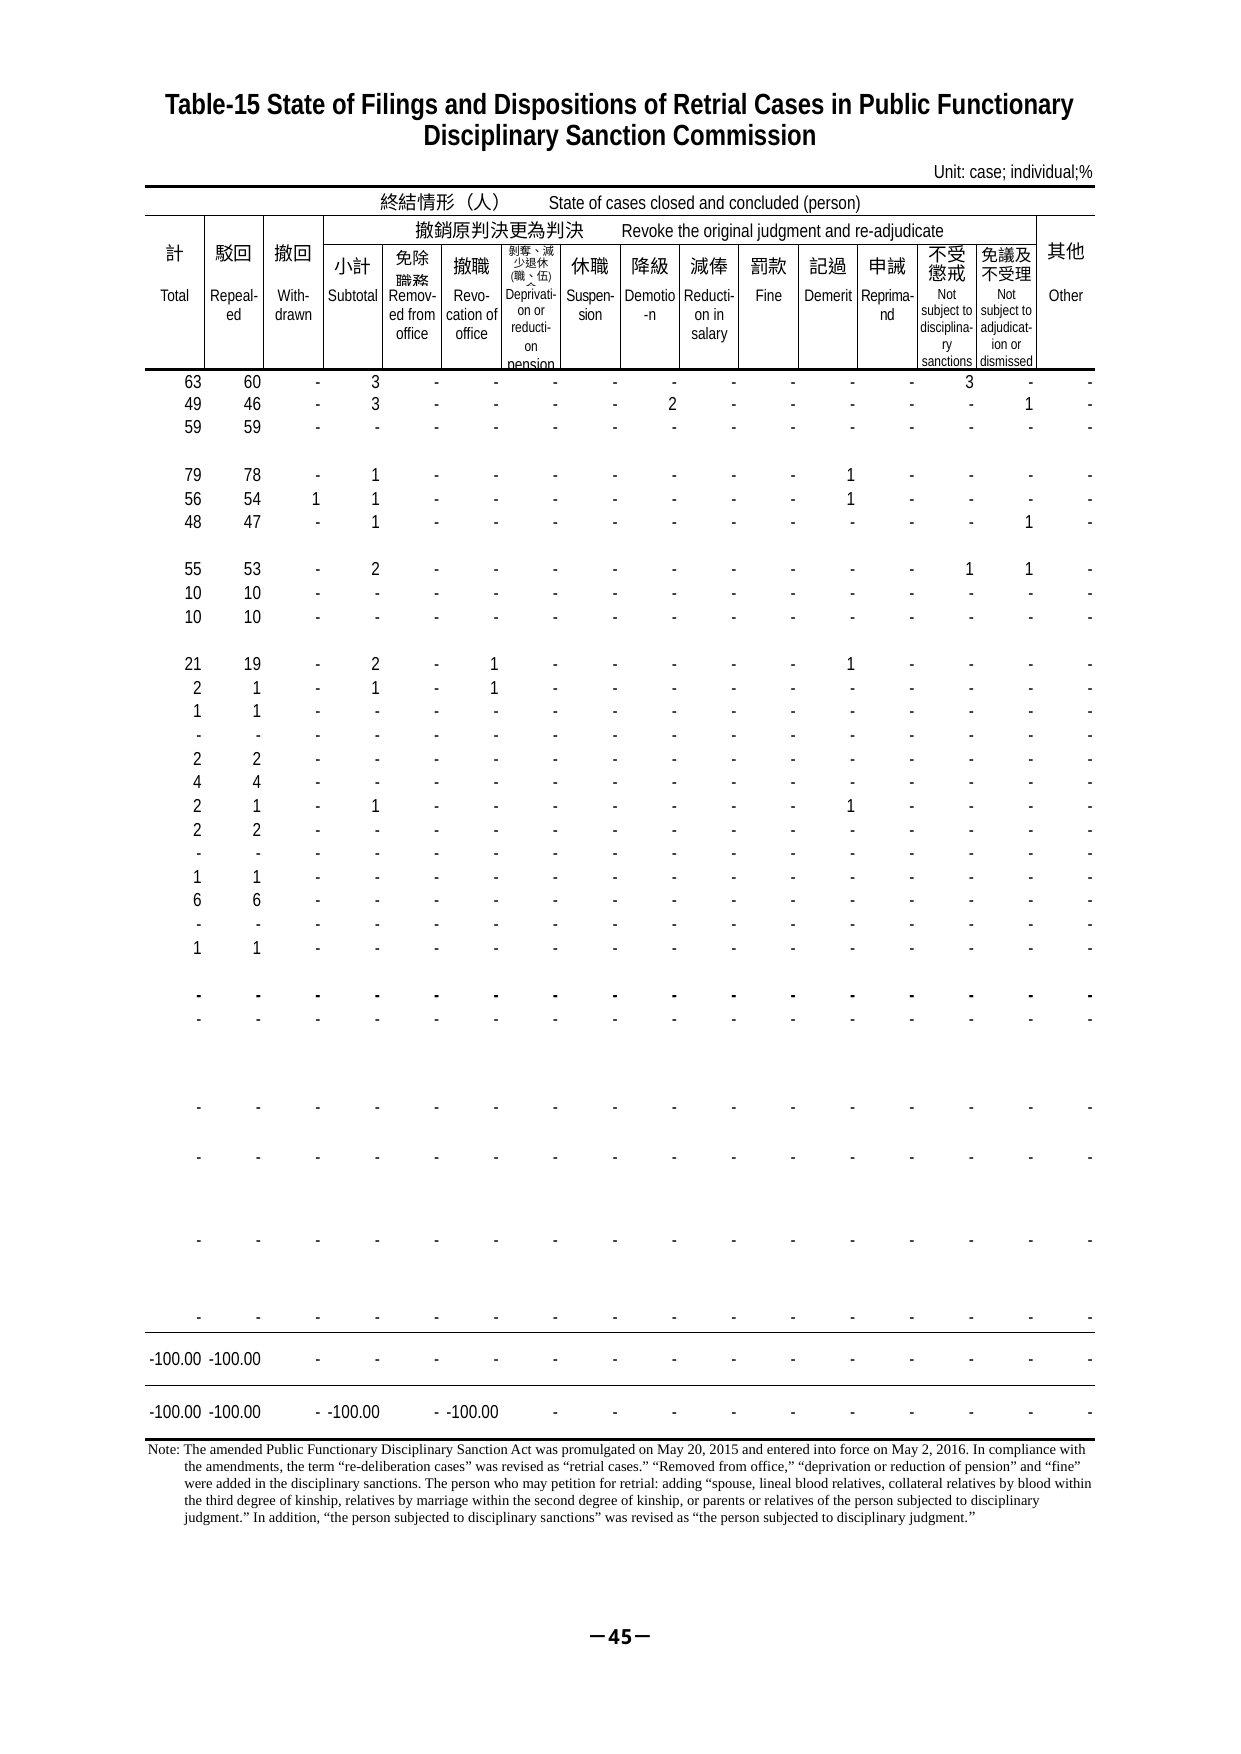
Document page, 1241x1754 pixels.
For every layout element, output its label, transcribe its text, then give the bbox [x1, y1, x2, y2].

table_cell - [501, 818, 561, 841]
table_cell - [977, 1078, 1036, 1137]
table_cell - [739, 936, 798, 959]
table_cell - [442, 699, 501, 723]
table_cell - [383, 936, 442, 959]
table_cell - [977, 1302, 1036, 1332]
table_cell - [323, 912, 382, 936]
table_cell 小計 [324, 245, 382, 285]
table_cell - [1036, 723, 1095, 746]
table_cell [145, 628, 204, 652]
table_cell 1 [204, 865, 263, 888]
table_cell - [917, 888, 977, 912]
table_cell - [858, 605, 917, 628]
table_cell [798, 1054, 858, 1077]
table_cell - [858, 510, 917, 534]
table_cell - [739, 652, 798, 676]
table_cell - [501, 1078, 561, 1137]
table_cell - [1036, 746, 1095, 770]
table_cell - [383, 392, 442, 415]
table_cell - [620, 770, 679, 794]
table_cell - [501, 605, 561, 628]
table_cell - [798, 581, 858, 604]
table_cell - [739, 699, 798, 723]
table_cell - [680, 770, 739, 794]
table_cell - [561, 818, 620, 841]
table_cell - [739, 1302, 798, 1332]
table_cell - [680, 723, 739, 746]
table_cell -100.00 [145, 1333, 204, 1385]
table_cell [561, 1030, 620, 1054]
table_cell - [204, 1078, 263, 1137]
table_cell -100.00 [204, 1333, 263, 1385]
table_cell - [323, 1178, 382, 1302]
table_cell [1036, 1030, 1095, 1054]
table_cell - [680, 1333, 739, 1385]
table_cell - [680, 1137, 739, 1178]
table_cell - [620, 888, 679, 912]
table_cell - [977, 865, 1036, 888]
table_cell - [383, 415, 442, 439]
table_cell - [917, 605, 977, 628]
table_cell - [620, 605, 679, 628]
table_cell - [1036, 936, 1095, 959]
table_header 終結情形（人） State of cases closed and concluded (person) [145, 188, 1095, 214]
table_cell Repeal-ed [205, 285, 263, 368]
table_cell - [858, 818, 917, 841]
table_cell - [798, 510, 858, 534]
table_cell - [145, 912, 204, 936]
table_cell [264, 439, 323, 463]
table_cell [383, 534, 442, 557]
table_cell - [739, 676, 798, 699]
table_cell [1036, 1054, 1095, 1077]
table_cell [739, 439, 798, 463]
table_cell - [680, 652, 739, 676]
table_cell 1 [798, 652, 858, 676]
table_cell - [501, 1333, 561, 1385]
table_cell - [1036, 557, 1095, 581]
table_cell [739, 628, 798, 652]
table_cell - [383, 841, 442, 865]
table_cell [561, 1054, 620, 1077]
table_cell - [264, 463, 323, 486]
table_cell - [383, 746, 442, 770]
table_cell [442, 1054, 501, 1077]
table_cell [1036, 534, 1095, 557]
table_cell - [917, 1007, 977, 1030]
table_cell - [977, 983, 1036, 1007]
table_cell - [917, 652, 977, 676]
table_cell - [561, 936, 620, 959]
table_cell - [204, 1007, 263, 1030]
table_cell - [501, 463, 561, 486]
table_cell - [264, 888, 323, 912]
table_cell - [798, 605, 858, 628]
table_cell - [739, 581, 798, 604]
table_cell - [383, 581, 442, 604]
table_cell - [145, 1078, 204, 1137]
table_cell - [383, 794, 442, 817]
table_cell 剝奪、減少退休(職、伍) 金 [502, 245, 560, 285]
table_cell - [264, 605, 323, 628]
table_cell - [442, 1302, 501, 1332]
table_cell 1 [442, 676, 501, 699]
table_cell - [204, 1302, 263, 1332]
table_cell - [1036, 1137, 1095, 1178]
table_cell - [1036, 888, 1095, 912]
table_cell Reducti-on in salary [680, 285, 738, 368]
table_cell [620, 1054, 679, 1077]
table_cell - [442, 557, 501, 581]
table_cell - [977, 1333, 1036, 1385]
table_cell - [917, 699, 977, 723]
table_cell 4 [145, 770, 204, 794]
table_cell - [383, 510, 442, 534]
table_cell - [798, 841, 858, 865]
table_cell - [145, 841, 204, 865]
table_cell - [620, 699, 679, 723]
table_cell [620, 628, 679, 652]
table_cell - [264, 841, 323, 865]
table_cell - [798, 888, 858, 912]
table_cell [739, 534, 798, 557]
table_cell - [798, 371, 858, 392]
table_cell [204, 1054, 263, 1077]
table_cell - [680, 486, 739, 510]
table_cell 1 [323, 794, 382, 817]
table_cell - [442, 770, 501, 794]
table_cell - [1036, 1078, 1095, 1137]
table_cell - [561, 1078, 620, 1137]
table_cell - [858, 581, 917, 604]
table_cell 55 [145, 557, 204, 581]
table_cell Suspen- sion [561, 285, 620, 368]
table_cell [383, 959, 442, 983]
table_cell - [739, 1007, 798, 1030]
table_cell - [383, 676, 442, 699]
table_cell - [442, 1178, 501, 1302]
table_cell [204, 1030, 263, 1054]
table_cell - [917, 770, 977, 794]
table_cell [264, 1054, 323, 1077]
table_cell - [264, 770, 323, 794]
table_cell - [680, 415, 739, 439]
table_cell - [561, 983, 620, 1007]
table_cell 78 [204, 463, 263, 486]
table_cell - [442, 463, 501, 486]
table_cell - [442, 1137, 501, 1178]
table_cell - [383, 912, 442, 936]
table_cell - [561, 865, 620, 888]
table_cell - [501, 1137, 561, 1178]
table_cell - [620, 676, 679, 699]
table_cell [620, 534, 679, 557]
table_cell [798, 534, 858, 557]
table_cell [977, 534, 1036, 557]
table_cell 1 [264, 486, 323, 510]
table_cell - [383, 605, 442, 628]
table_cell [680, 628, 739, 652]
table_cell [739, 1054, 798, 1077]
table_cell - [383, 865, 442, 888]
table_cell 記過 [799, 245, 857, 285]
table_cell - [858, 841, 917, 865]
table_cell - [798, 1137, 858, 1178]
table_cell 1 [977, 557, 1036, 581]
table_cell - [798, 746, 858, 770]
table_cell - [204, 983, 263, 1007]
table_cell - [739, 463, 798, 486]
table_cell - [323, 770, 382, 794]
table_cell [145, 1030, 204, 1054]
table_cell - [798, 723, 858, 746]
table_cell - [858, 652, 917, 676]
table_cell - [858, 676, 917, 699]
table_cell [798, 439, 858, 463]
table_cell - [323, 746, 382, 770]
table_cell - [680, 746, 739, 770]
table_cell 1 [204, 794, 263, 817]
table_cell 撤回 [264, 216, 323, 285]
table_cell [917, 959, 977, 983]
table_cell - [323, 888, 382, 912]
table_cell - [680, 699, 739, 723]
table_cell - [442, 510, 501, 534]
table_cell - [1036, 510, 1095, 534]
table_cell - [561, 676, 620, 699]
table_cell - [561, 392, 620, 415]
table_cell - [680, 676, 739, 699]
table_cell - [620, 1137, 679, 1178]
table_cell - [1036, 912, 1095, 936]
table_cell - [977, 794, 1036, 817]
table_cell - [1036, 652, 1095, 676]
table_cell - [798, 415, 858, 439]
table_cell [145, 534, 204, 557]
table_cell - [323, 699, 382, 723]
table_cell - [383, 723, 442, 746]
table_cell [1036, 439, 1095, 463]
table_cell - [145, 1137, 204, 1178]
table_cell 1 [798, 794, 858, 817]
table_cell - [620, 510, 679, 534]
table_cell - [323, 1302, 382, 1332]
table_cell - [561, 841, 620, 865]
table_cell [323, 534, 382, 557]
table_cell 1 [977, 510, 1036, 534]
table_cell - [501, 841, 561, 865]
table_cell 59 [204, 415, 263, 439]
table_cell - [977, 888, 1036, 912]
table_cell - [442, 371, 501, 392]
table_cell - [858, 1137, 917, 1178]
table_cell [145, 439, 204, 463]
table_cell [323, 439, 382, 463]
table_cell - [383, 557, 442, 581]
table_cell - [383, 770, 442, 794]
table_cell - [739, 818, 798, 841]
table_cell [798, 628, 858, 652]
table_cell - [383, 1078, 442, 1137]
table_cell 6 [204, 888, 263, 912]
table_cell 47 [204, 510, 263, 534]
table_cell [383, 1030, 442, 1054]
table_cell - [739, 1333, 798, 1385]
table_cell - [264, 983, 323, 1007]
table_cell [1036, 959, 1095, 983]
text Unit: case; individual;% [148, 152, 1092, 185]
table_cell - [858, 463, 917, 486]
table_cell Total [145, 285, 204, 368]
table_cell 1 [323, 463, 382, 486]
table_cell - [323, 841, 382, 865]
table_cell With- drawn [264, 285, 323, 368]
table_cell - [739, 841, 798, 865]
table_cell 49 [145, 392, 204, 415]
table_cell - [680, 912, 739, 936]
table_cell - [442, 1007, 501, 1030]
table_cell - [204, 1178, 263, 1302]
table_cell - [858, 888, 917, 912]
table_cell - [264, 818, 323, 841]
table_cell - [264, 1137, 323, 1178]
table_cell - [501, 652, 561, 676]
table_cell [264, 628, 323, 652]
table_cell - [264, 794, 323, 817]
table_cell - [798, 699, 858, 723]
table_cell - [383, 983, 442, 1007]
table_cell [501, 439, 561, 463]
table_cell 計 [145, 216, 204, 285]
table_cell - [323, 818, 382, 841]
table_cell - [264, 723, 323, 746]
table_cell - [798, 1386, 858, 1438]
table_cell - [858, 983, 917, 1007]
table_cell - [798, 865, 858, 888]
table_cell - [798, 1333, 858, 1385]
table_cell - [858, 936, 917, 959]
table_cell 2 [145, 818, 204, 841]
table_cell - [442, 723, 501, 746]
table_cell [858, 534, 917, 557]
table_cell - [1036, 1386, 1095, 1438]
table_cell 60 [204, 371, 263, 392]
table_cell 其他 [1037, 216, 1095, 285]
table_cell [1036, 628, 1095, 652]
table_cell - [501, 699, 561, 723]
table_cell [680, 439, 739, 463]
table_cell - [1036, 415, 1095, 439]
table_cell [145, 959, 204, 983]
table_cell - [501, 486, 561, 510]
table_cell - [620, 371, 679, 392]
table_cell - [739, 392, 798, 415]
table_cell [620, 959, 679, 983]
table_cell Demotio-n [621, 285, 679, 368]
table_cell - [561, 1137, 620, 1178]
table_cell [204, 628, 263, 652]
table_cell - [442, 1333, 501, 1385]
table_cell - [501, 1178, 561, 1302]
table_cell - [680, 392, 739, 415]
table_cell Subtotal [324, 285, 382, 368]
table_cell [680, 1030, 739, 1054]
table_cell 46 [204, 392, 263, 415]
table_cell - [264, 1302, 323, 1332]
table_cell 21 [145, 652, 204, 676]
table_cell - [561, 1386, 620, 1438]
table_cell 罰款 [739, 245, 798, 285]
table_cell - [145, 1178, 204, 1302]
table_cell - [620, 983, 679, 1007]
table_cell - [977, 699, 1036, 723]
table_cell - [204, 1137, 263, 1178]
table_cell 3 [323, 392, 382, 415]
table_cell 4 [204, 770, 263, 794]
table_cell [501, 534, 561, 557]
table_cell - [917, 1137, 977, 1178]
table_cell 1 [145, 699, 204, 723]
table_cell 63 [145, 371, 204, 392]
table_cell Not subject to adjudicat-ion or dismissed [977, 285, 1036, 368]
table_cell - [561, 746, 620, 770]
table_cell - [442, 1078, 501, 1137]
table_cell - [739, 912, 798, 936]
table_cell - [739, 557, 798, 581]
table_cell Remov-ed from office [383, 285, 441, 368]
table_cell - [561, 415, 620, 439]
table_cell - [620, 1302, 679, 1332]
table_cell [977, 1054, 1036, 1077]
table_cell 1 [323, 510, 382, 534]
table_cell 不受 懲戒 [918, 245, 976, 285]
table_cell - [739, 983, 798, 1007]
table_cell - [383, 371, 442, 392]
table_cell - [501, 983, 561, 1007]
table_cell 1 [204, 676, 263, 699]
table_cell [264, 534, 323, 557]
table_cell [917, 1030, 977, 1054]
table_cell - [442, 581, 501, 604]
table_cell 免除 職務 [383, 245, 441, 285]
table_cell - [620, 652, 679, 676]
table_cell - [917, 865, 977, 888]
table_cell - [1036, 983, 1095, 1007]
table_cell - [858, 486, 917, 510]
table_cell - [680, 818, 739, 841]
table_cell 1 [977, 392, 1036, 415]
table_cell - [501, 581, 561, 604]
table_cell [858, 1054, 917, 1077]
table_cell - [917, 392, 977, 415]
table_cell [977, 439, 1036, 463]
table_cell - [383, 652, 442, 676]
table_cell [501, 959, 561, 983]
table_cell - [620, 463, 679, 486]
table_cell - [739, 1078, 798, 1137]
table_cell - [323, 723, 382, 746]
table_cell - [501, 510, 561, 534]
table_cell - [739, 1386, 798, 1438]
table_cell - [858, 1178, 917, 1302]
table_cell - [917, 415, 977, 439]
table_cell - [1036, 1333, 1095, 1385]
table_cell 10 [145, 605, 204, 628]
table_cell Other [1037, 285, 1095, 368]
table_cell - [145, 1007, 204, 1030]
table_cell - [680, 1078, 739, 1137]
table_cell - [264, 392, 323, 415]
table_cell [323, 1054, 382, 1077]
table_cell [204, 959, 263, 983]
table_cell - [264, 912, 323, 936]
table_cell 1 [798, 463, 858, 486]
table_cell - [917, 818, 977, 841]
table_cell 53 [204, 557, 263, 581]
table_cell [383, 628, 442, 652]
table_cell - [145, 1302, 204, 1332]
table_cell Reprima-nd [858, 285, 917, 368]
table_cell - [561, 463, 620, 486]
table_cell - [1036, 865, 1095, 888]
table_cell - [977, 841, 1036, 865]
table_cell - [680, 1302, 739, 1332]
table_cell [680, 1054, 739, 1077]
table_cell [501, 1054, 561, 1077]
table_cell - [264, 699, 323, 723]
table_cell 2 [145, 676, 204, 699]
table_cell - [501, 676, 561, 699]
table_cell - [383, 1333, 442, 1385]
table_cell - [561, 794, 620, 817]
table_cell - [977, 1178, 1036, 1302]
table_cell - [680, 371, 739, 392]
table_cell - [977, 486, 1036, 510]
table_cell [977, 1030, 1036, 1054]
table_cell - [858, 865, 917, 888]
table_cell [620, 439, 679, 463]
table_cell - [561, 888, 620, 912]
table_cell 2 [145, 746, 204, 770]
table_cell - [264, 652, 323, 676]
table_cell - [739, 770, 798, 794]
table_cell - [917, 463, 977, 486]
table_cell 1 [204, 699, 263, 723]
table_cell - [739, 888, 798, 912]
table_cell - [264, 510, 323, 534]
table_cell 1 [798, 486, 858, 510]
table_cell -100.00 [442, 1386, 501, 1438]
table_cell - [561, 581, 620, 604]
table_cell 申誡 [858, 245, 917, 285]
table_cell - [798, 770, 858, 794]
table_cell - [620, 818, 679, 841]
table_cell - [917, 936, 977, 959]
table_cell - [798, 1078, 858, 1137]
table_cell - [442, 794, 501, 817]
table_cell - [1036, 581, 1095, 604]
table_cell - [620, 794, 679, 817]
table_cell - [620, 581, 679, 604]
table_cell [383, 1054, 442, 1077]
table_cell -100.00 [204, 1386, 263, 1438]
table_cell - [739, 486, 798, 510]
table_cell - [620, 746, 679, 770]
table_cell 減俸 [680, 245, 738, 285]
table_cell - [917, 723, 977, 746]
table_cell - [977, 676, 1036, 699]
table_cell - [323, 415, 382, 439]
table_cell - [739, 1178, 798, 1302]
table_cell - [442, 605, 501, 628]
table_cell 2 [145, 794, 204, 817]
table_cell - [917, 1333, 977, 1385]
table_cell - [680, 463, 739, 486]
table_cell - [858, 557, 917, 581]
table_cell 1 [442, 652, 501, 676]
table_cell - [383, 463, 442, 486]
table_cell 駁回 [205, 216, 263, 285]
table_cell - [620, 415, 679, 439]
table_cell - [739, 746, 798, 770]
table_cell [323, 959, 382, 983]
table_cell - [442, 936, 501, 959]
table_cell 2 [204, 818, 263, 841]
table_cell [620, 1030, 679, 1054]
table_cell - [323, 605, 382, 628]
table_cell - [739, 794, 798, 817]
table_cell [798, 1030, 858, 1054]
table_cell [917, 1054, 977, 1077]
table_cell - [977, 818, 1036, 841]
table_cell - [858, 392, 917, 415]
table_cell - [1036, 1178, 1095, 1302]
table_cell - [917, 746, 977, 770]
table_cell - [264, 676, 323, 699]
table_cell [561, 628, 620, 652]
table_cell - [680, 936, 739, 959]
table_cell - [383, 1386, 442, 1438]
table_cell - [977, 1137, 1036, 1178]
table_cell - [1036, 486, 1095, 510]
table_cell - [680, 983, 739, 1007]
table_cell [858, 959, 917, 983]
table_cell - [917, 912, 977, 936]
table_cell - [264, 1078, 323, 1137]
table_cell - [264, 1178, 323, 1302]
table_cell - [204, 723, 263, 746]
table_cell [739, 959, 798, 983]
table_cell [977, 628, 1036, 652]
table_cell - [501, 770, 561, 794]
table_cell 79 [145, 463, 204, 486]
table_cell [501, 1030, 561, 1054]
table_cell - [442, 486, 501, 510]
table_cell - [917, 676, 977, 699]
table_cell - [383, 1178, 442, 1302]
table_cell - [620, 936, 679, 959]
table_cell - [977, 723, 1036, 746]
table_cell - [501, 865, 561, 888]
table_cell [977, 959, 1036, 983]
table_cell - [680, 888, 739, 912]
table_cell - [680, 865, 739, 888]
table_cell - [620, 557, 679, 581]
table_cell [145, 1054, 204, 1077]
table_cell - [680, 794, 739, 817]
table_cell - [680, 581, 739, 604]
table_cell 撤銷原判決更為判決 Revoke the original judgment and re-adjudicate [324, 216, 1036, 244]
table_cell - [561, 770, 620, 794]
table_cell - [442, 983, 501, 1007]
table_cell -100.00 [323, 1386, 382, 1438]
table_cell - [323, 1137, 382, 1178]
table_cell [501, 628, 561, 652]
table_cell Deprivati-on or reducti- on pension [502, 285, 560, 368]
table_cell - [1036, 676, 1095, 699]
table_cell - [977, 936, 1036, 959]
table_cell - [977, 371, 1036, 392]
table_cell 2 [323, 652, 382, 676]
table_cell - [442, 415, 501, 439]
table_cell - [917, 794, 977, 817]
table_cell 56 [145, 486, 204, 510]
table_cell - [323, 983, 382, 1007]
table_cell - [798, 557, 858, 581]
table_cell - [620, 865, 679, 888]
table_cell 3 [917, 371, 977, 392]
table_cell [204, 534, 263, 557]
table_cell [264, 1030, 323, 1054]
table_cell - [501, 794, 561, 817]
table_cell - [323, 1333, 382, 1385]
table_cell - [1036, 841, 1095, 865]
table_cell 休職 [561, 245, 620, 285]
table_cell - [858, 1302, 917, 1332]
table_cell - [264, 371, 323, 392]
table_cell - [1036, 605, 1095, 628]
table_cell - [917, 1302, 977, 1332]
table_cell - [442, 841, 501, 865]
table_cell - [1036, 794, 1095, 817]
table_cell - [798, 936, 858, 959]
table_cell - [620, 1178, 679, 1302]
table_cell 免議及不受理 [977, 245, 1036, 285]
table_cell 6 [145, 888, 204, 912]
table_cell - [323, 581, 382, 604]
table_cell - [858, 912, 917, 936]
table_cell - [561, 1178, 620, 1302]
table_cell - [977, 770, 1036, 794]
table_cell - [680, 1386, 739, 1438]
table_cell - [264, 865, 323, 888]
table_cell - [264, 1333, 323, 1385]
table_cell 10 [204, 605, 263, 628]
table_cell - [264, 936, 323, 959]
table_cell - [798, 818, 858, 841]
table_cell - [323, 865, 382, 888]
table_cell - [323, 936, 382, 959]
table_cell - [383, 699, 442, 723]
table_cell [680, 959, 739, 983]
table_cell - [620, 486, 679, 510]
table_cell - [561, 1007, 620, 1030]
table_cell - [501, 888, 561, 912]
table_cell - [917, 1178, 977, 1302]
table_cell 19 [204, 652, 263, 676]
table_cell [442, 534, 501, 557]
table_cell - [977, 581, 1036, 604]
table_cell - [442, 912, 501, 936]
table_cell - [858, 1386, 917, 1438]
table_cell - [620, 912, 679, 936]
table_cell - [798, 1302, 858, 1332]
table_cell - [383, 1007, 442, 1030]
table_cell - [383, 1302, 442, 1332]
table_cell 1 [204, 936, 263, 959]
table_cell [204, 439, 263, 463]
table_cell - [680, 510, 739, 534]
table_cell [561, 439, 620, 463]
table_cell - [561, 912, 620, 936]
table_cell - [1036, 818, 1095, 841]
table_cell - [858, 794, 917, 817]
table_cell - [680, 605, 739, 628]
text Note: The amended Public Functionary Disciplinary Sanction Act was promulgated on May 20, 2015 and entered into force on May 2, 2016. In compliance with the amendments, the term “re-deliberation cases” was revised as “retrial cases.” “Removed from office,” “deprivation or reduction of pension” and “fine” were added in the disciplinary sanctions. The person who may petition for retrial: adding “spouse, lineal blood relatives, collateral relatives by blood within the third degree of kinship, relatives by marriage within the second degree of kinship, or parents or relatives of the person subjected to disciplinary judgment.” In addition, “the person subjected to disciplinary sanctions” was revised as “the person subjected to disciplinary judgment.” [148, 1441, 1092, 1526]
table_cell - [620, 1007, 679, 1030]
table_cell - [561, 723, 620, 746]
table_cell 59 [145, 415, 204, 439]
table_cell 10 [204, 581, 263, 604]
table_cell - [501, 912, 561, 936]
table_cell [442, 439, 501, 463]
table_cell - [798, 1007, 858, 1030]
table_cell - [383, 1137, 442, 1178]
table_cell [739, 1030, 798, 1054]
table_cell - [442, 392, 501, 415]
table_cell - [917, 486, 977, 510]
table_cell - [680, 841, 739, 865]
table_cell - [858, 1078, 917, 1137]
table_cell - [620, 841, 679, 865]
table_cell - [798, 912, 858, 936]
table_cell 1 [145, 865, 204, 888]
table_cell - [561, 371, 620, 392]
table_cell [917, 439, 977, 463]
table_cell 3 [323, 371, 382, 392]
table_cell - [561, 1333, 620, 1385]
table_cell - [1036, 392, 1095, 415]
table_cell - [858, 1333, 917, 1385]
table_cell - [561, 652, 620, 676]
table_cell - [501, 1386, 561, 1438]
table_cell - [680, 557, 739, 581]
table_cell - [561, 510, 620, 534]
table_cell 10 [145, 581, 204, 604]
table_cell 1 [323, 676, 382, 699]
table_cell - [561, 486, 620, 510]
table_cell 1 [145, 936, 204, 959]
table_cell - [858, 699, 917, 723]
table_cell Demerit [799, 285, 857, 368]
text Table-15 State of Filings and Dispositions of Retrial Cases in Public Functionary Disciplinary Sanction Commission [148, 89, 1092, 152]
table_cell - [858, 746, 917, 770]
table_cell - [739, 371, 798, 392]
table_cell Not subject to disciplina-ry sanctions [918, 285, 976, 368]
table_cell 2 [323, 557, 382, 581]
table_cell - [204, 912, 263, 936]
table_cell 降級 [621, 245, 679, 285]
table_cell - [1036, 770, 1095, 794]
table_cell - [977, 1007, 1036, 1030]
table_cell - [977, 605, 1036, 628]
table_cell - [1036, 463, 1095, 486]
table_cell - [739, 865, 798, 888]
table_cell [680, 534, 739, 557]
table_cell - [1036, 1007, 1095, 1030]
table_cell - [561, 699, 620, 723]
table_cell - [620, 1333, 679, 1385]
table_cell - [1036, 699, 1095, 723]
table_cell - [739, 1137, 798, 1178]
table_cell [798, 959, 858, 983]
table_cell - [561, 605, 620, 628]
table_cell - [442, 746, 501, 770]
table_cell 1 [323, 486, 382, 510]
table_cell [561, 959, 620, 983]
table_cell - [798, 392, 858, 415]
table_cell [442, 1030, 501, 1054]
table_cell -100.00 [145, 1386, 204, 1438]
table_cell - [501, 1007, 561, 1030]
table_cell - [501, 936, 561, 959]
table_cell - [442, 818, 501, 841]
table_cell - [1036, 1302, 1095, 1332]
table_cell [561, 534, 620, 557]
table_cell - [798, 983, 858, 1007]
table_cell 1 [917, 557, 977, 581]
table_cell [858, 439, 917, 463]
table_cell - [264, 557, 323, 581]
table_cell - [501, 557, 561, 581]
table_cell - [977, 415, 1036, 439]
table_cell - [917, 581, 977, 604]
table_cell - [977, 1386, 1036, 1438]
table_cell [858, 1030, 917, 1054]
table_cell - [383, 888, 442, 912]
table_cell - [264, 746, 323, 770]
table_cell - [977, 912, 1036, 936]
table_cell - [442, 865, 501, 888]
table_cell - [442, 888, 501, 912]
table_cell [383, 439, 442, 463]
table_cell - [204, 841, 263, 865]
table_cell - [680, 1178, 739, 1302]
table_cell - [858, 770, 917, 794]
table_cell - [323, 1078, 382, 1137]
table_cell 48 [145, 510, 204, 534]
table_cell - [620, 1078, 679, 1137]
table_cell - [323, 1007, 382, 1030]
table_cell - [501, 723, 561, 746]
table_cell - [858, 371, 917, 392]
table_cell - [917, 1078, 977, 1137]
table_cell - [145, 723, 204, 746]
table_cell - [858, 723, 917, 746]
table_cell - [264, 1386, 323, 1438]
table_cell - [917, 841, 977, 865]
table_cell - [858, 1007, 917, 1030]
table_cell - [739, 605, 798, 628]
table_cell - [917, 1386, 977, 1438]
table_cell - [917, 983, 977, 1007]
table_cell - [977, 463, 1036, 486]
table_cell [323, 1030, 382, 1054]
table_cell - [620, 1386, 679, 1438]
table_cell - [977, 652, 1036, 676]
table_cell 54 [204, 486, 263, 510]
table_cell - [383, 818, 442, 841]
table_cell - [501, 371, 561, 392]
table_cell [917, 628, 977, 652]
table_cell [323, 628, 382, 652]
table_cell - [917, 510, 977, 534]
table_cell - [1036, 371, 1095, 392]
table_cell - [798, 676, 858, 699]
table_cell Fine [739, 285, 798, 368]
table_cell - [739, 723, 798, 746]
table_cell Revo- cation of office [442, 285, 501, 368]
table_cell 2 [204, 746, 263, 770]
table_cell - [620, 723, 679, 746]
table_cell [442, 628, 501, 652]
table_cell - [977, 746, 1036, 770]
table_cell - [383, 486, 442, 510]
table_cell - [561, 1302, 620, 1332]
table_cell - [264, 1007, 323, 1030]
table_cell - [264, 581, 323, 604]
table_cell [264, 959, 323, 983]
table_cell - [501, 1302, 561, 1332]
table_cell 2 [620, 392, 679, 415]
table_cell - [145, 983, 204, 1007]
table_cell - [264, 415, 323, 439]
table_cell - [501, 415, 561, 439]
table_cell 撤職 [442, 245, 501, 285]
table_cell [442, 959, 501, 983]
table_cell - [501, 746, 561, 770]
table_cell [917, 534, 977, 557]
table_cell - [858, 415, 917, 439]
table_cell - [739, 415, 798, 439]
table_cell - [739, 510, 798, 534]
table_cell - [561, 557, 620, 581]
table_cell - [798, 1178, 858, 1302]
table_cell - [680, 1007, 739, 1030]
table_cell - [501, 392, 561, 415]
table_cell [858, 628, 917, 652]
